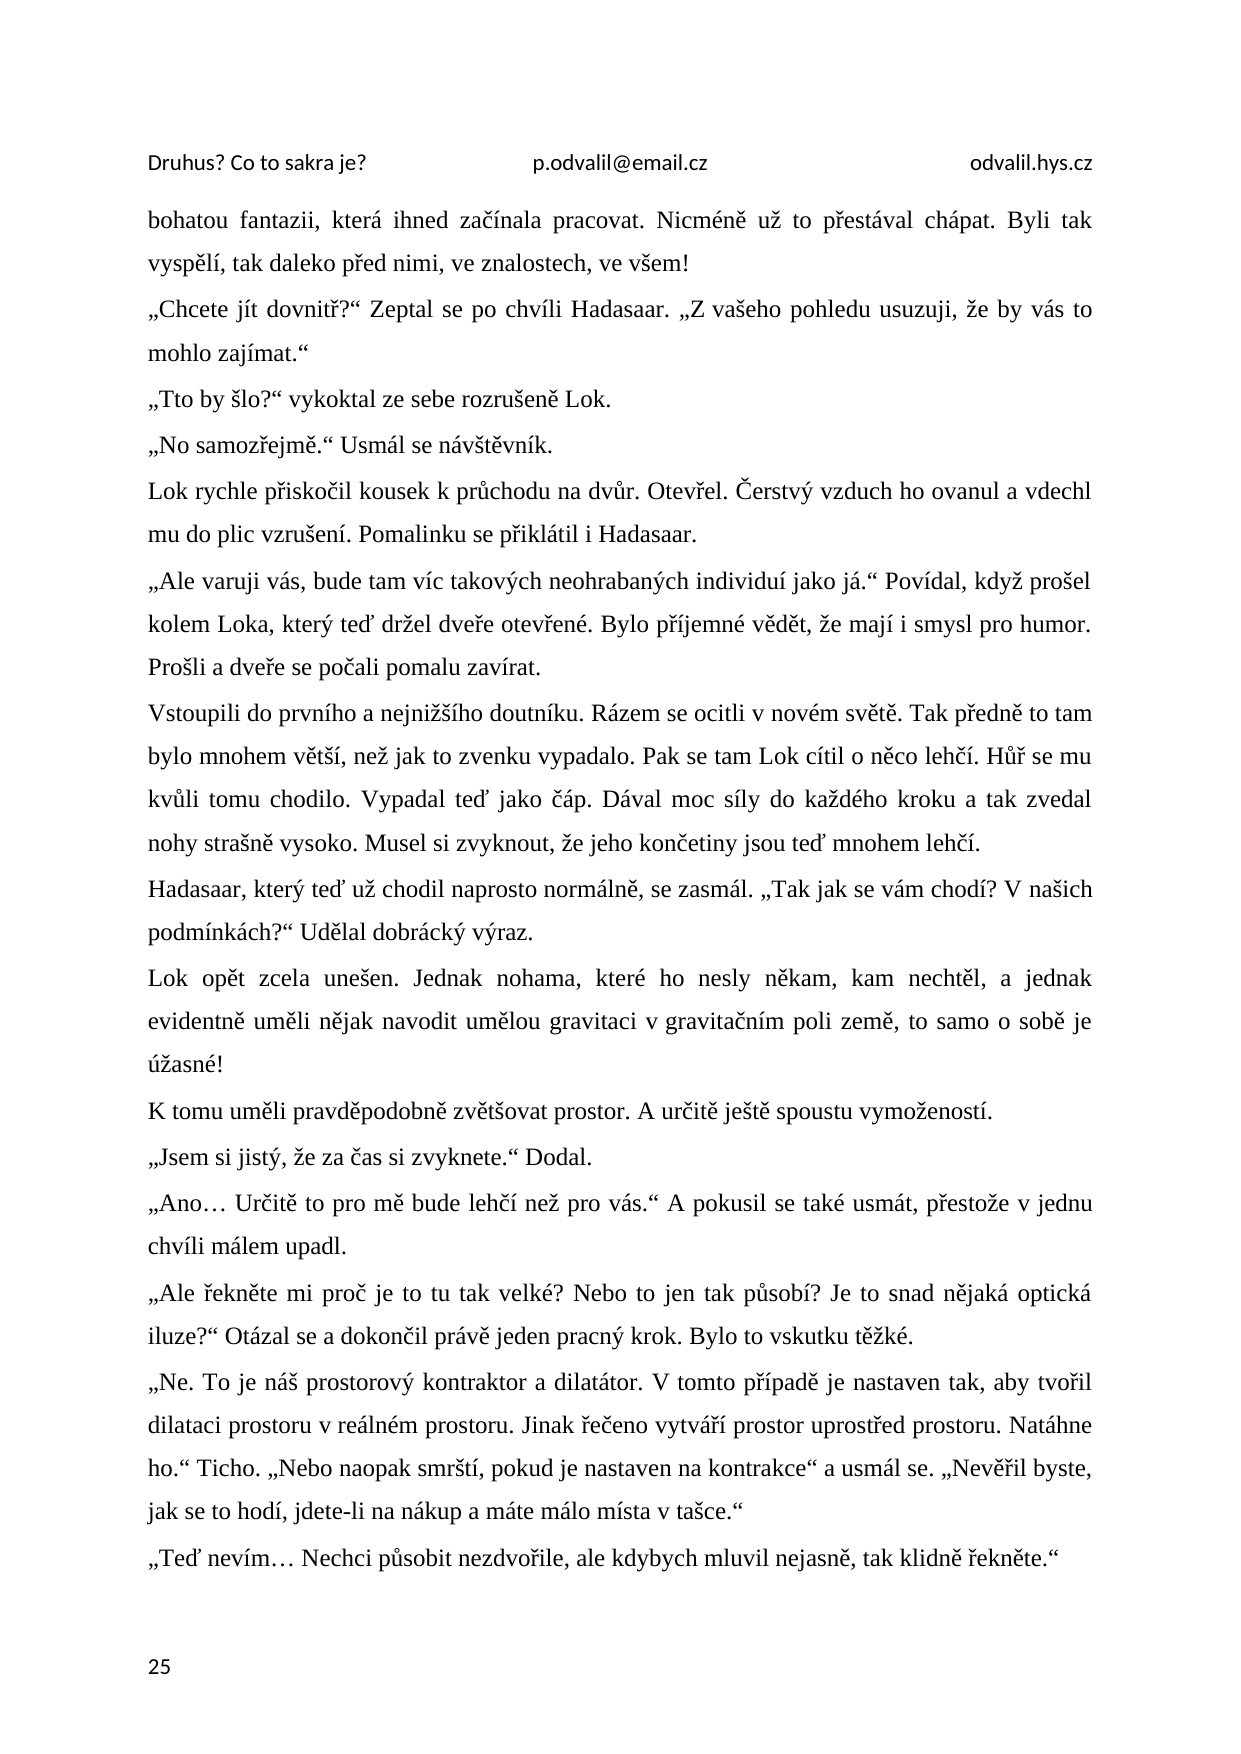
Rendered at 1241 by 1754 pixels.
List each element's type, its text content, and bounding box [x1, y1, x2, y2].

text Vstoupili do prvního a nejnižšího doutníku. Rázem se ocitli v novém světě. Tak předně to tam bylo mnohem větší, než jak to zvenku vypadalo. Pak se tam Lok cítil o něco lehčí. Hůř se mu kvůli tomu chodilo. Vypadal teď jako čáp. Dával moc síly do každého kroku a tak zvedal nohy strašně vysoko. Musel si zvyknout, že jeho končetiny jsou teď mnohem lehčí. [148, 698, 1093, 856]
text Lok rychle přiskočil kousek k průchodu na dvůr. Otevřel. Čerstvý vzduch ho ovanul a vdechl mu do plic vzrušení. Pomalinku se přiklátil i Hadasaar. [148, 476, 1093, 548]
text „Ano… Určitě to pro mě bude lehčí než pro vás.“ A pokusil se také usmát, přestože v jednu chvíli málem upadl. [148, 1188, 1093, 1260]
text K tomu uměli pravděpodobně zvětšovat prostor. A určitě ještě spoustu vymožeností. [148, 1096, 1093, 1124]
text „Ale řekněte mi proč je to tu tak velké? Nebo to jen tak působí? Je to snad nějaká optická iluze?“ Otázal se a dokončil právě jeden pracný krok. Bylo to vskutku těžké. [148, 1278, 1093, 1349]
text „Ne. To je náš prostorový kontraktor a dilatátor. V tomto případě je nastaven tak, aby tvořil dilataci prostoru v reálném prostoru. Jinak řečeno vytváří prostor uprostřed prostoru. Natáhne ho.“ Ticho. „Nebo naopak smrští, pokud je nastaven na kontrakce“ a usmál se. „Nevěřil byste, jak se to hodí, jdete-li na nákup a máte málo místa v tašce.“ [148, 1367, 1093, 1525]
text Hadasaar, který teď už chodil naprosto normálně, se zasmál. „Tak jak se vám chodí? V našich podmínkách?“ Udělal dobrácký výraz. [148, 874, 1093, 946]
text „Teď nevím… Nechci působit nezdvořile, ale kdybych mluvil nejasně, tak klidně řekněte.“ [148, 1543, 1093, 1571]
text „Tto by šlo?“ vykoktal ze sebe rozrušeně Lok. [148, 384, 1093, 413]
text „Chcete jít dovnitř?“ Zeptal se po chvíli Hadasaar. „Z vašeho pohledu usuzuji, že by vás to mohlo zajímat.“ [148, 294, 1093, 366]
text „No samozřejmě.“ Usmál se návštěvník. [148, 430, 1093, 459]
text Lok opět zcela unešen. Jednak nohama, které ho nesly někam, kam nechtěl, a jednak evidentně uměli nějak navodit umělou gravitaci v gravitačním poli země, to samo o sobě je úžasné! [148, 963, 1093, 1078]
text „Jsem si jistý, že za čas si zvyknete.“ Dodal. [148, 1142, 1093, 1171]
text bohatou fantazii, která ihned začínala pracovat. Nicméně už to přestával chápat. Byli tak vyspělí, tak daleko před nimi, ve znalostech, ve všem! [148, 205, 1093, 277]
text „Ale varuji vás, bude tam víc takových neohrabaných individuí jako já.“ Povídal, když prošel kolem Loka, který teď držel dveře otevřené. Bylo příjemné vědět, že mají i smysl pro humor. Prošli a dveře se počali pomalu zavírat. [148, 566, 1093, 681]
